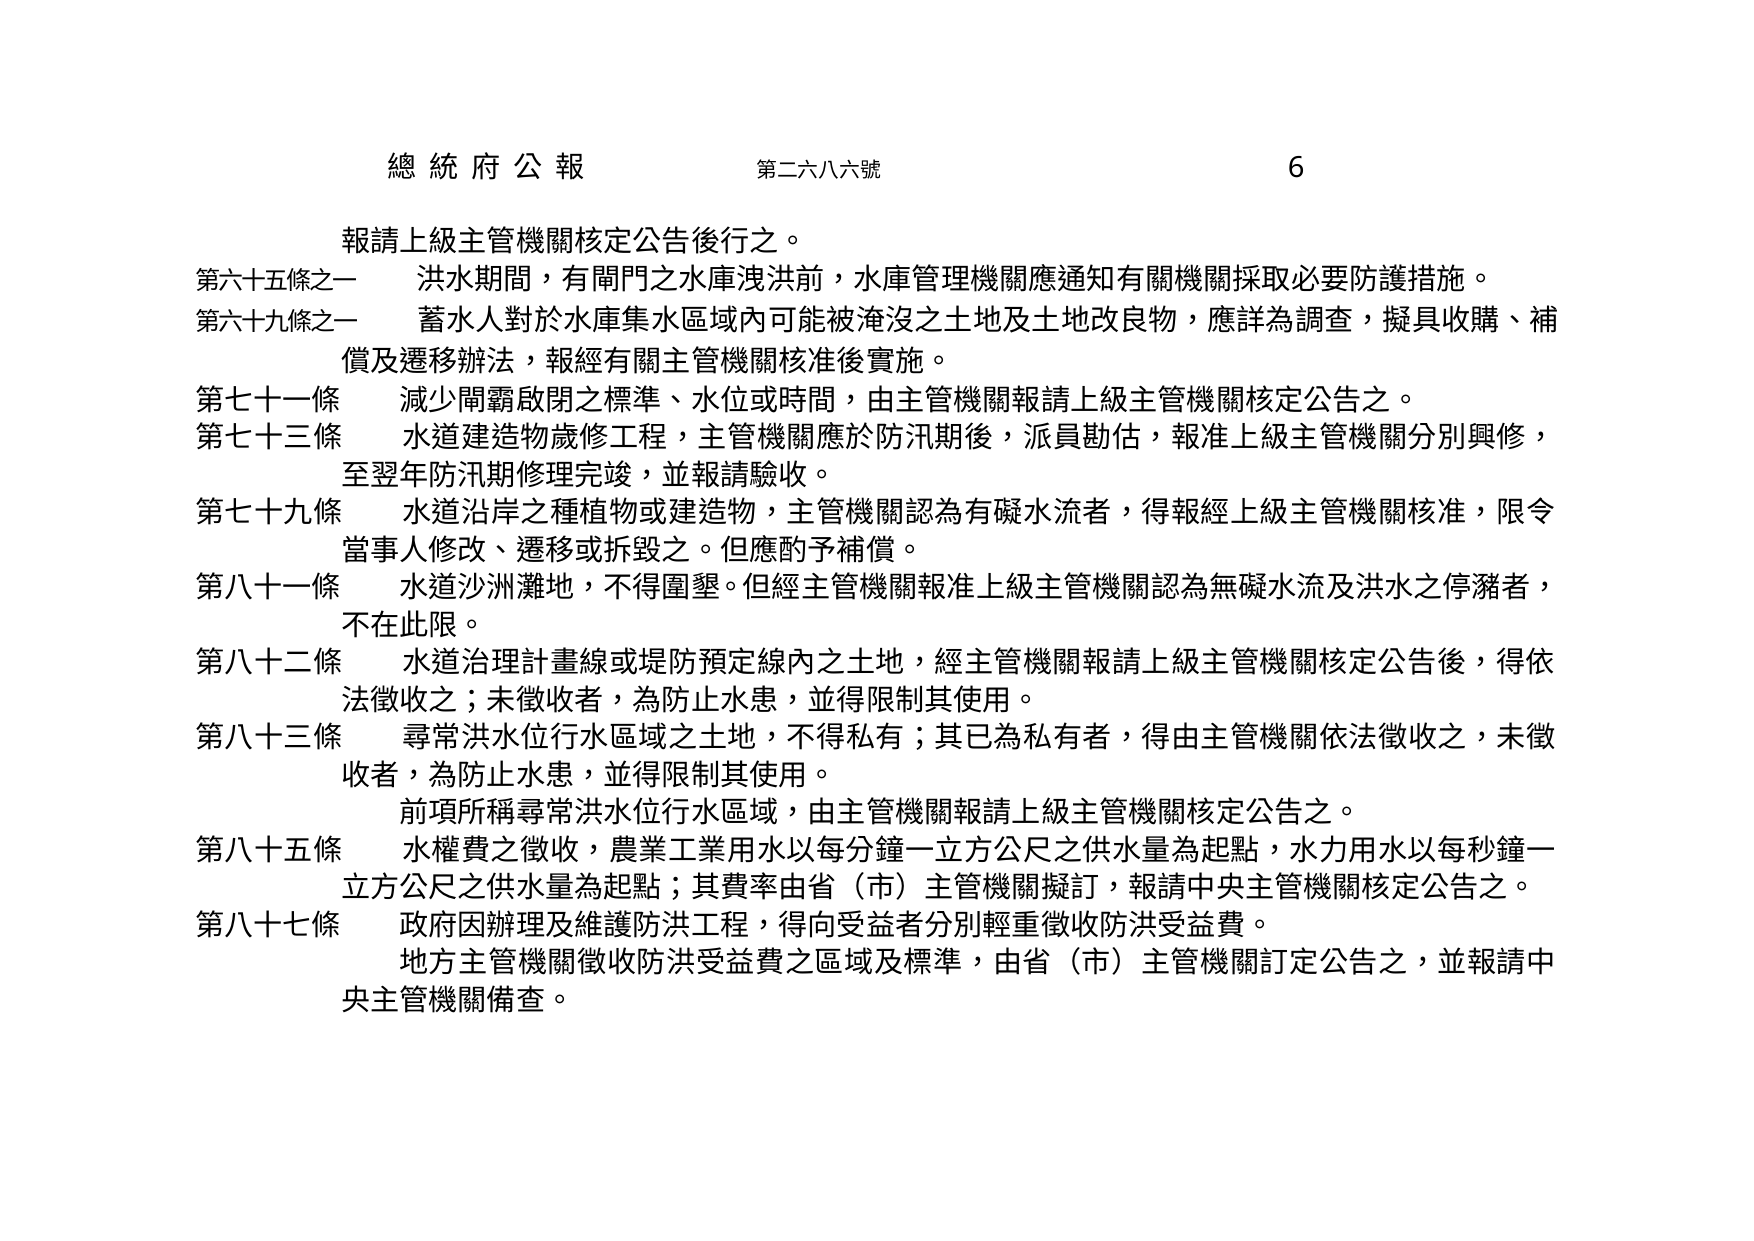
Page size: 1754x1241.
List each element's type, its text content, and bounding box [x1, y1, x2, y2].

text 第七十九條 水道沿岸之種植物或建造物，主管機關認為有礙水流者，得報經上級主管機關核准，限令當事人修改、遷移或拆毀之。但應酌予補償。 [195, 492, 1559, 567]
text 前項土地限制使用之範圍及分區辦法，應由主管機關就洪水紀錄及預測之結果，分別劃訂，報請上級主管機關核定公告後行之。 [341, 222, 1559, 259]
text 第六十九條之一 蓄水人對於水庫集水區域內可能被淹沒之土地及土地改良物，應詳為調查，擬具收購、補償及遷移辦法，報經有關主管機關核准後實施。 [195, 297, 1559, 380]
text 第八十一條 水道沙洲灘地，不得圍墾。但經主管機關報准上級主管機關認為無礙水流及洪水之停瀦者，不在此限。 [195, 567, 1559, 642]
text 第七十一條 減少閘霸啟閉之標準、水位或時間，由主管機關報請上級主管機關核定公告之。 [195, 380, 1559, 417]
text 第七十三條 水道建造物歲修工程，主管機關應於防汛期後，派員勘估，報准上級主管機關分別興修，至翌年防汛期修理完竣，並報請驗收。 [195, 417, 1559, 492]
text 第八十二條 水道治理計畫線或堤防預定線內之土地，經主管機關報請上級主管機關核定公告後，得依法徵收之；未徵收者，為防止水患，並得限制其使用。 [195, 642, 1559, 717]
text 第八十三條 尋常洪水位行水區域之土地，不得私有；其已為私有者，得由主管機關依法徵收之，未徵收者，為防止水患，並得限制其使用。 [195, 717, 1559, 792]
text 地方主管機關徵收防洪受益費之區域及標準，由省（市）主管機關訂定公告之，並報請中央主管機關備查。 [341, 942, 1559, 1017]
text 第六十五條之一 洪水期間，有閘門之水庫洩洪前，水庫管理機關應通知有關機關採取必要防護措施。 [195, 259, 1559, 297]
text 第八十五條 水權費之徵收，農業工業用水以每分鐘一立方公尺之供水量為起點，水力用水以每秒鐘一立方公尺之供水量為起點；其費率由省（市）主管機關擬訂，報請中央主管機關核定公告之。 [195, 830, 1559, 905]
text 第八十七條 政府因辦理及維護防洪工程，得向受益者分別輕重徵收防洪受益費。 [195, 905, 1559, 942]
text 前項所稱尋常洪水位行水區域，由主管機關報請上級主管機關核定公告之。 [341, 792, 1559, 830]
